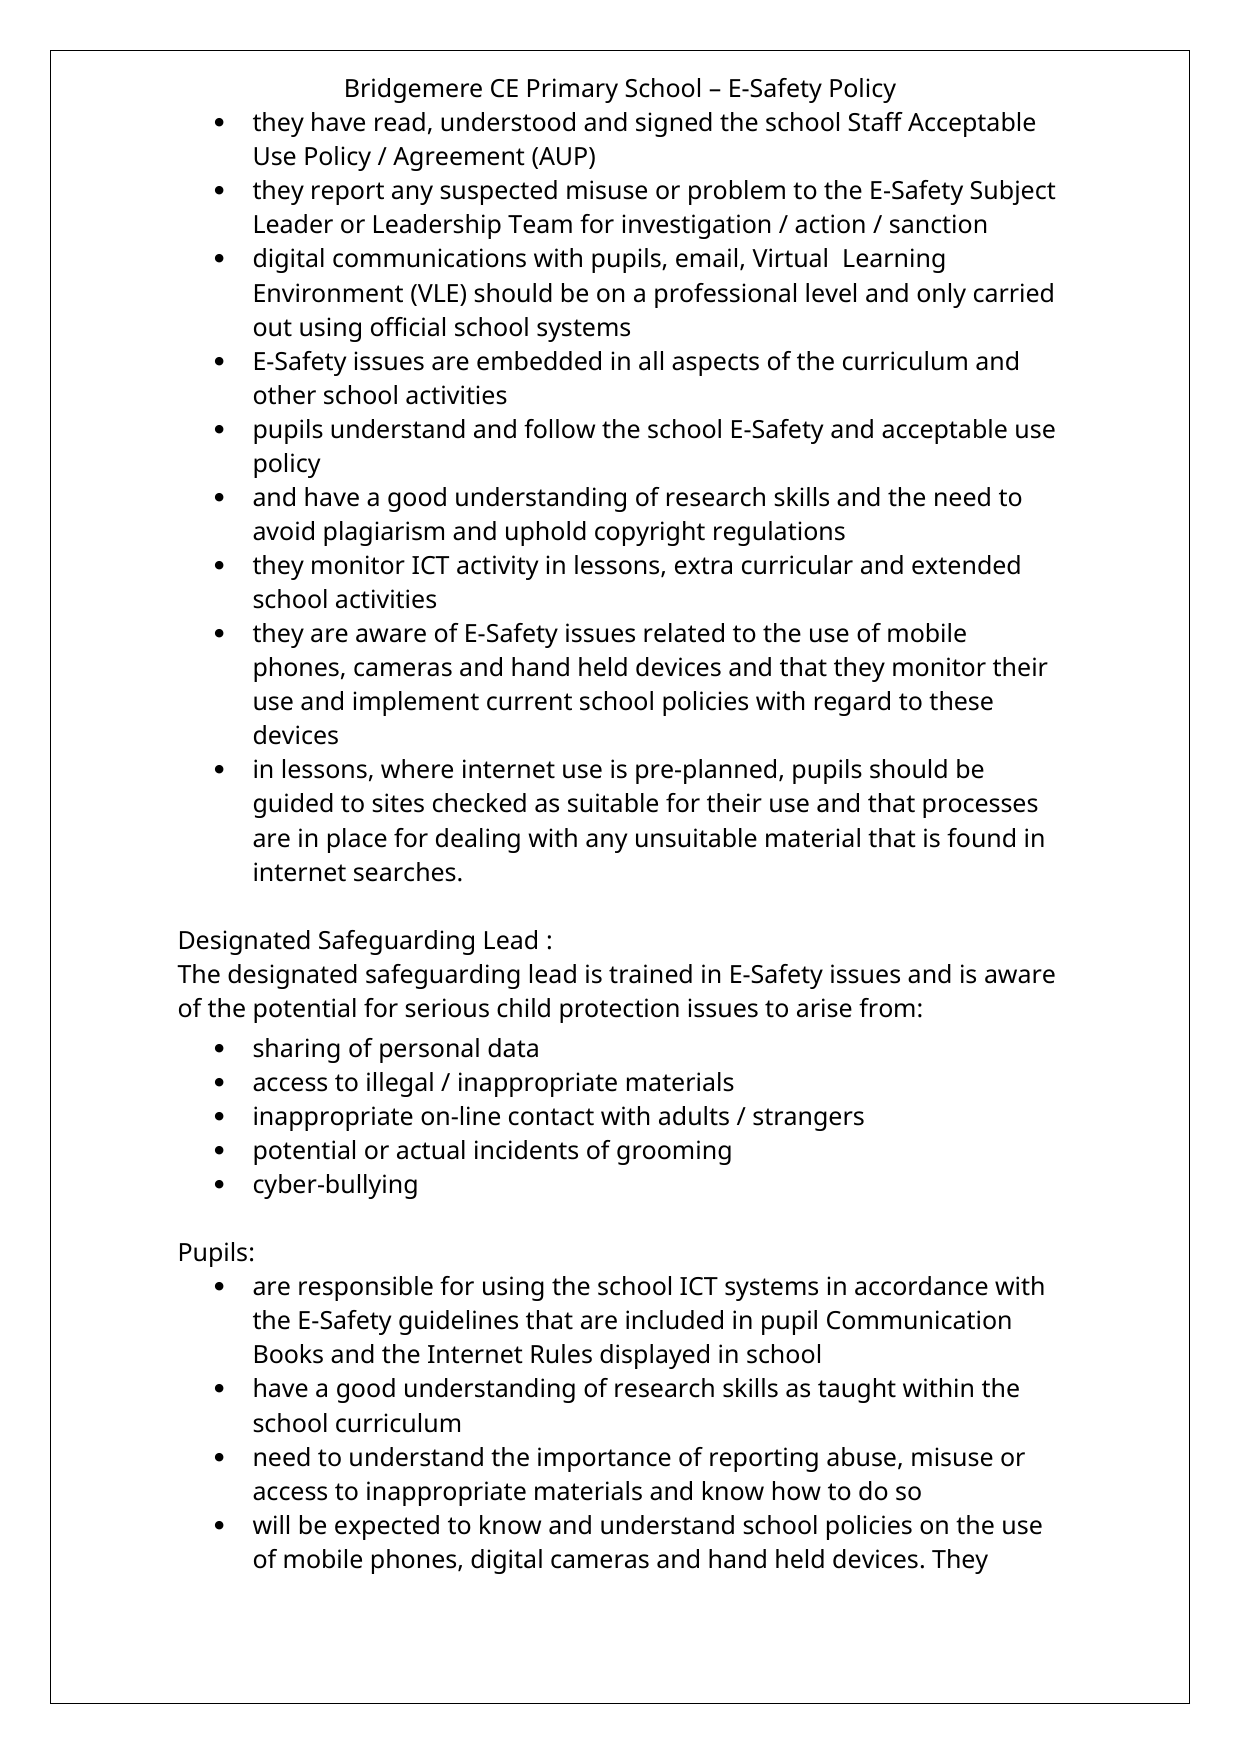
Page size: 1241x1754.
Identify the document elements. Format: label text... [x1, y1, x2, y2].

list sharing of personal data [215, 1031, 1063, 1064]
list pupils understand and follow the school E-Safety and acceptable use policy [215, 411, 1063, 479]
list cyber-bullying [215, 1167, 1063, 1201]
list they report any suspected misuse or problem to the E-Safety Subject Leader or Leadership Team for investigation / action / sanction [215, 173, 1063, 241]
list and have a good understanding of research skills and the need to avoid plagiarism and uphold copyright regulations [215, 479, 1063, 548]
list inappropriate on-line contact with adults / strangers [215, 1099, 1063, 1133]
list need to understand the importance of reporting abuse, misuse or access to inappropriate materials and know how to do so [215, 1439, 1063, 1507]
text Designated Safeguarding Lead : [177, 922, 1063, 956]
list they have read, understood and signed the school Staff Acceptable Use Policy / Agreement (AUP) [215, 105, 1063, 173]
list potential or actual incidents of grooming [215, 1133, 1063, 1167]
list are responsible for using the school ICT systems in accordance with the E-Safety guidelines that are included in pupil Communication Books and the Internet Rules displayed in school [215, 1269, 1063, 1371]
list they monitor ICT activity in lessons, extra curricular and extended school activities [215, 548, 1063, 616]
text Pupils: [177, 1235, 1063, 1269]
list in lessons, where internet use is pre-planned, pupils should be guided to sites checked as suitable for their use and that processes are in place for dealing with any unsuitable material that is found in internet searches. [215, 752, 1063, 888]
list E-Safety issues are embedded in all aspects of the curriculum and other school activities [215, 343, 1063, 411]
list have a good understanding of research skills as taught within the school curriculum [215, 1371, 1063, 1439]
list will be expected to know and understand school policies on the use of mobile phones, digital cameras and hand held devices. They [215, 1507, 1063, 1576]
list they are aware of E-Safety issues related to the use of mobile phones, cameras and hand held devices and that they monitor their use and implement current school policies with regard to these devices [215, 616, 1063, 752]
text The designated safeguarding lead is trained in E-Safety issues and is aware of the potential for serious child protection issues to arise from: [177, 956, 1063, 1024]
list digital communications with pupils, email, Virtual Learning Environment (VLE) should be on a professional level and only carried out using official school systems [215, 241, 1063, 343]
list access to illegal / inappropriate materials [215, 1064, 1063, 1099]
